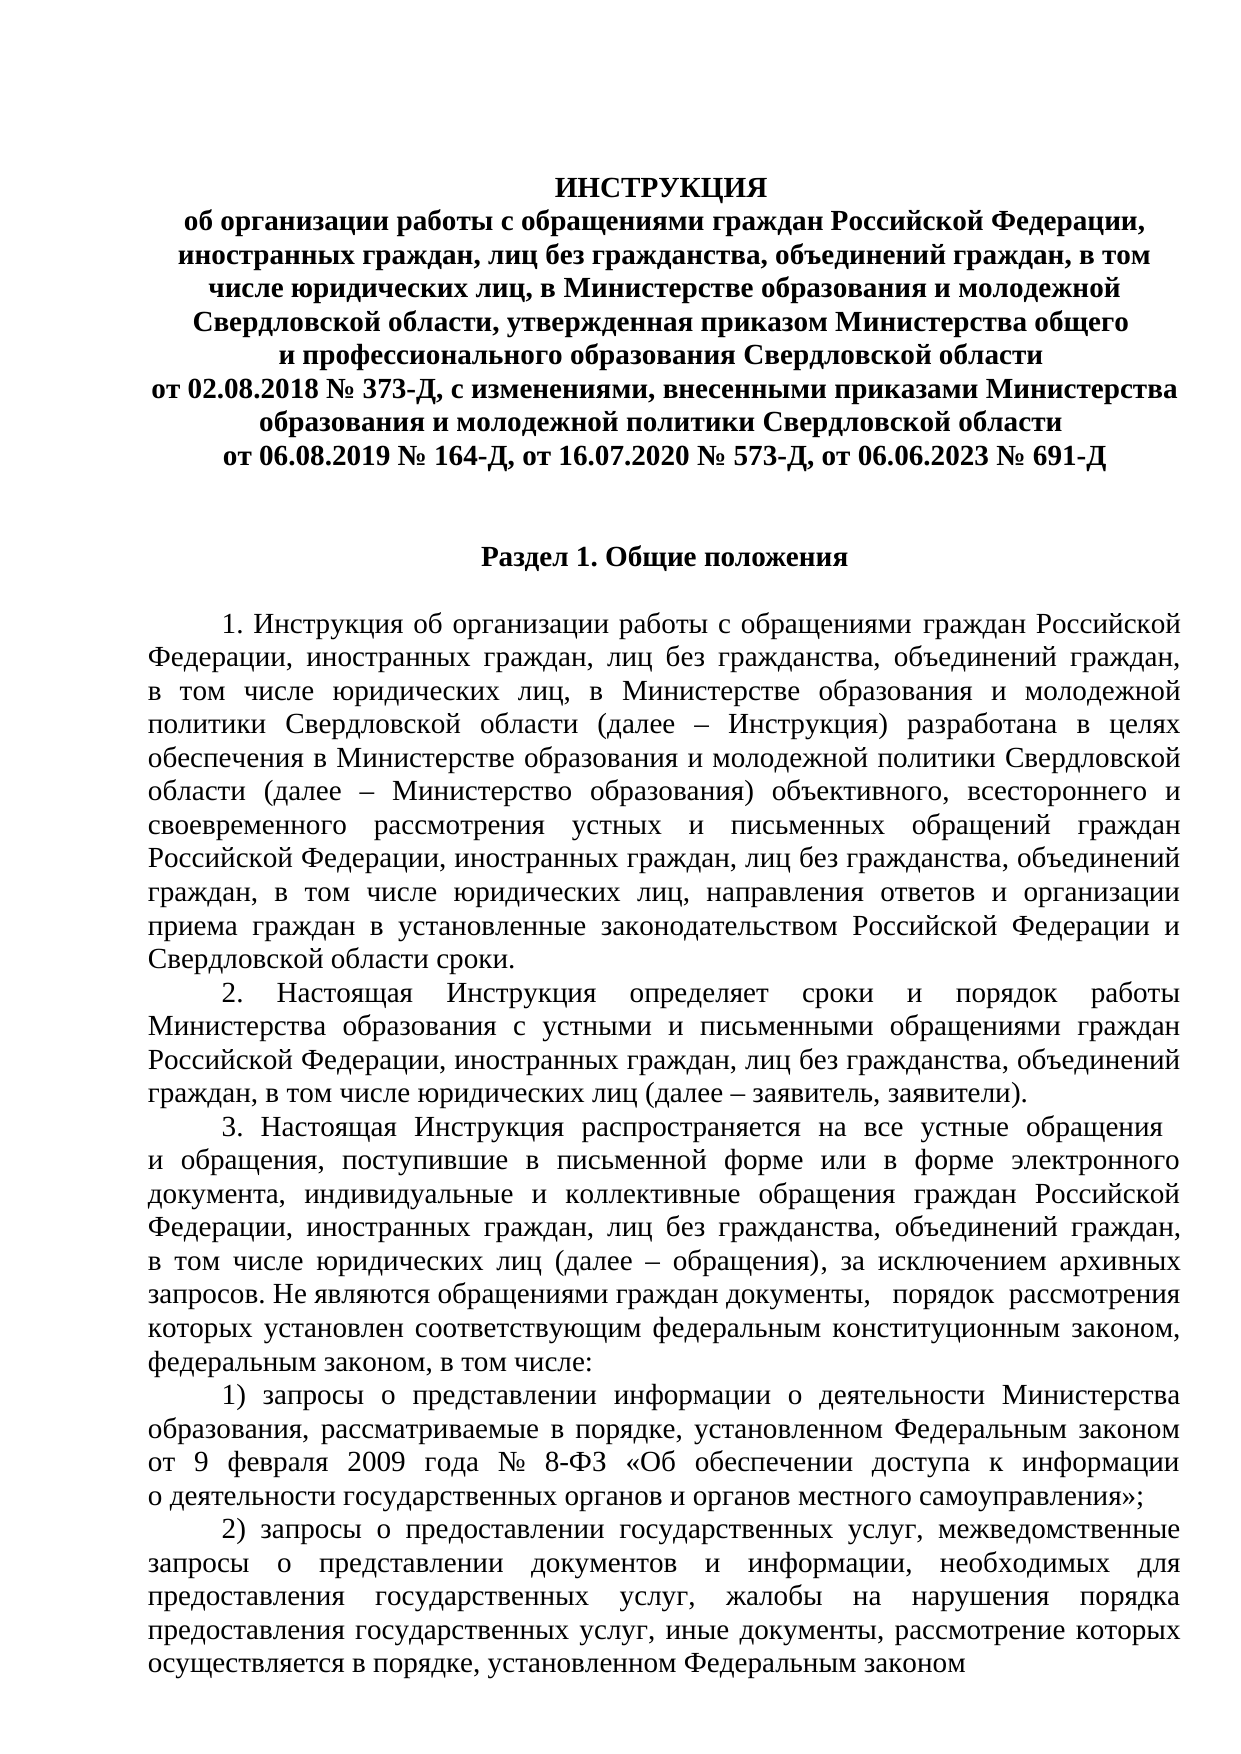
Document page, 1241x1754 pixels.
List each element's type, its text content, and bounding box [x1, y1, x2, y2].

text 1) запросы о представлении информации о деятельности Министерства образования, рассматриваемые в порядке, установленном Федеральным законом от 9 февраля 2009 года № 8-ФЗ «Об обеспечении доступа к информации о деятельности государственных органов и органов местного самоуправления»; [148, 1377, 1181, 1511]
text 2) запросы о предоставлении государственных услуг, межведомственные запросы о представлении документов и информации, необходимых для предоставления государственных услуг, жалобы на нарушения порядка предоставления государственных услуг, иные документы, рассмотрение которых осуществляется в порядке, установленном Федеральным законом [148, 1511, 1181, 1679]
text от 06.08.2019 № 164-Д, от 16.07.2020 № 573-Д, от 06.06.2023 № 691-Д [148, 438, 1181, 472]
text ИНСТРУКЦИЯ [148, 170, 1181, 203]
text которых установлен соответствующим федеральным конституционным законом, федеральным законом, в том числе: [148, 1310, 1181, 1377]
text 3. Настоящая Инструкция распространяется на все устные обращения и обращения, поступившие в письменной форме или в форме электронного документа, индивидуальные и коллективные обращения граждан Российской Федерации, иностранных граждан, лиц без гражданства, объединений граждан, в том числе юридических лиц (далее – обращения), за исключением архивных запросов. Не являются обращениями граждан документы, порядок рассмотрения [148, 1109, 1181, 1310]
text 2. Настоящая Инструкция определяет сроки и порядок работы Министерства образования с устными и письменными обращениями граждан Российской Федерации, иностранных граждан, лиц без гражданства, объединений граждан, в том числе юридических лиц (далее – заявитель, заявители). [148, 975, 1181, 1109]
text от 02.08.2018 № 373-Д, с изменениями, внесенными приказами Министерства образования и молодежной политики Свердловской области [148, 371, 1181, 438]
subtitle Раздел 1. Общие положения [148, 539, 1181, 572]
text об организации работы с обращениями граждан Российской Федерации, иностранных граждан, лиц без гражданства, объединений граждан, в том числе юридических лиц, в Министерстве образования и молодежной Свердловской области, утвержденная приказом Министерства общего и профессионального образования Свердловской области [148, 203, 1181, 371]
text 1. Инструкция об организации работы с обращениями граждан Российской Федерации, иностранных граждан, лиц без гражданства, объединений граждан, в том числе юридических лиц, в Министерстве образования и молодежной политики Свердловской области (далее – Инструкция) разработана в целях обеспечения в Министерстве образования и молодежной политики Свердловской области (далее – Министерство образования) объективного, всестороннего и своевременного рассмотрения устных и письменных обращений граждан Российской Федерации, иностранных граждан, лиц без гражданства, объединений граждан, в том числе юридических лиц, направления ответов и организации приема граждан в установленные законодательством Российской Федерации и Свердловской области сроки. [148, 606, 1181, 975]
